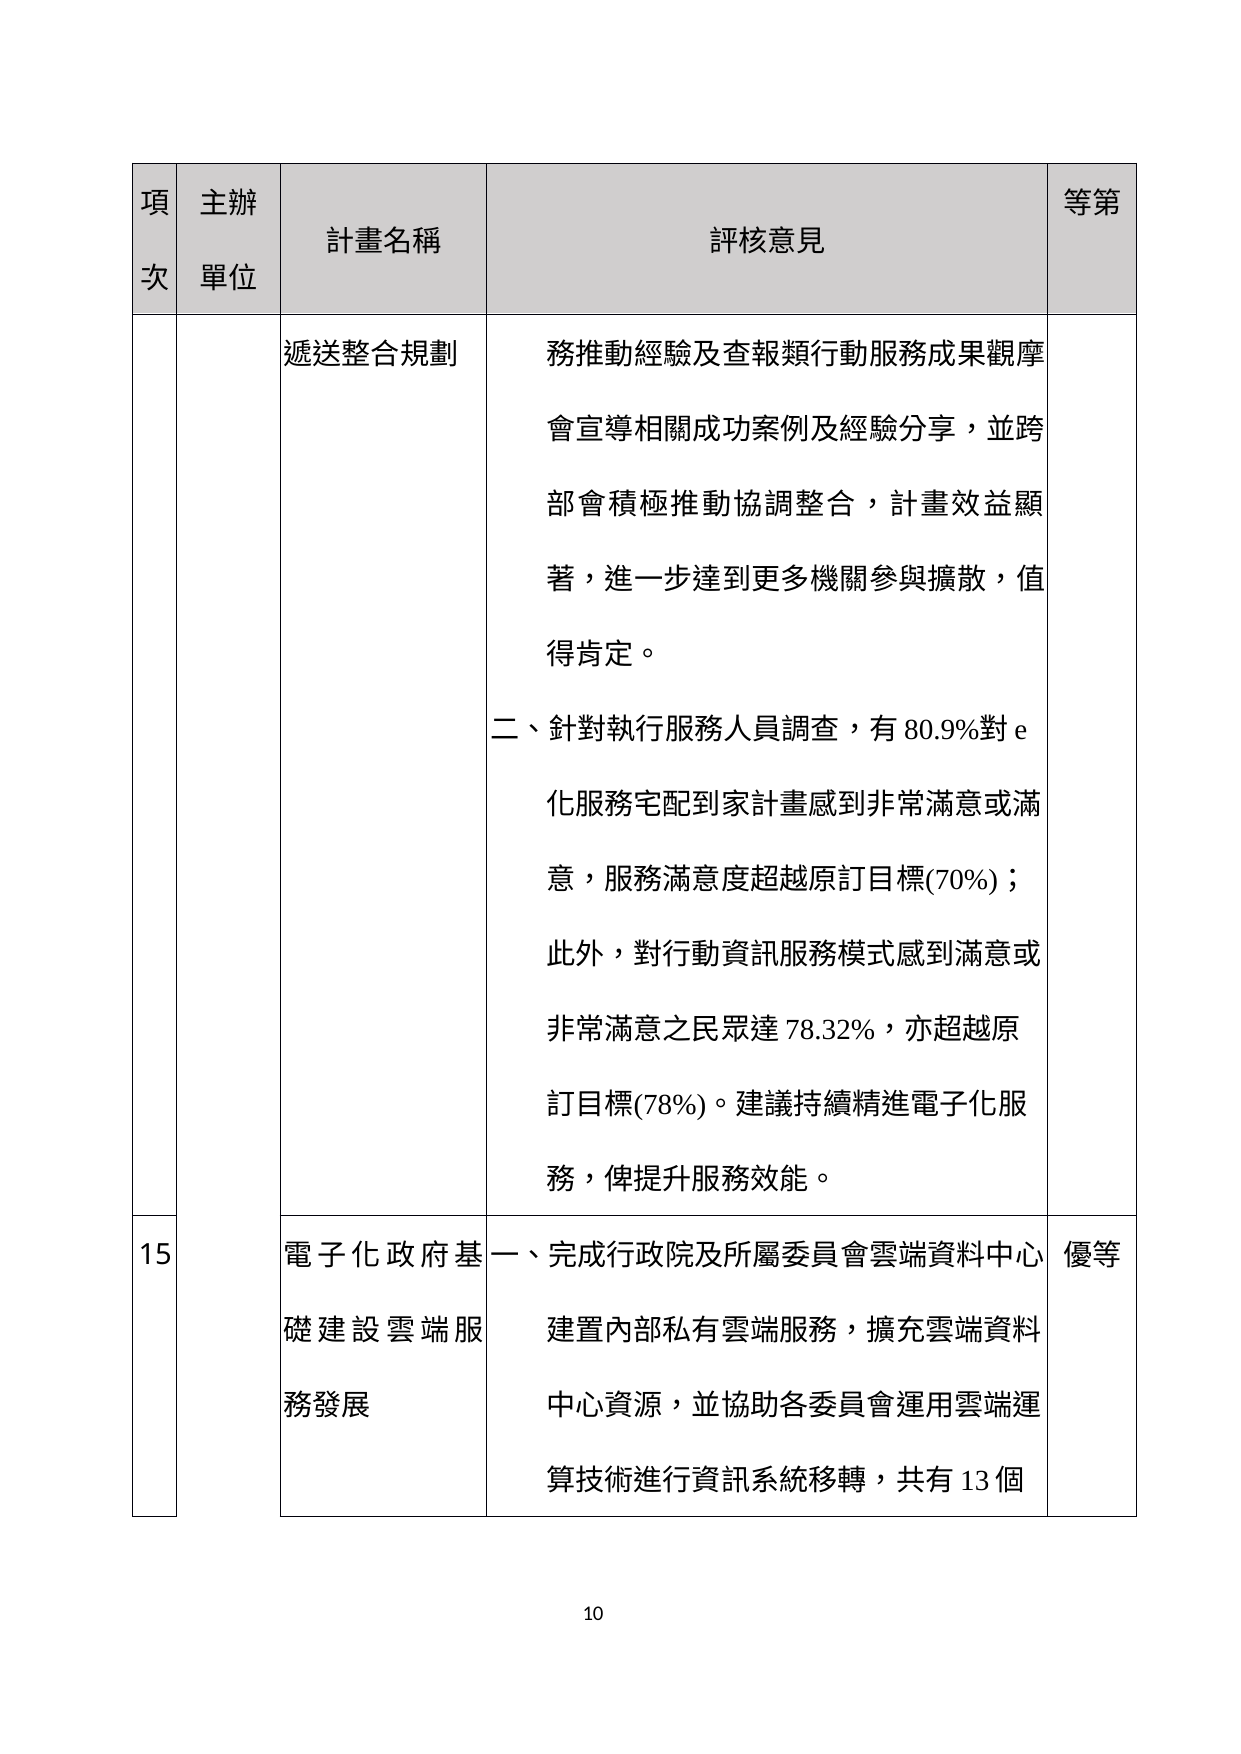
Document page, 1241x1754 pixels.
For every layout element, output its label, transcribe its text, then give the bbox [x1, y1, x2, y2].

table_header 計畫名稱 [281, 164, 486, 313]
table_header 等第 [1048, 164, 1136, 313]
table_cell 務推動經驗及查報類行動服務成果觀摩會宣導相關成功案例及經驗分享，並跨部會積極推動協調整合，計畫效益顯著，進一步達到更多機關參與擴散，值得肯定。 二、針對執行服務人員調查，有80.9%對e化服務宅配到家計畫感到非常滿意或滿意，服務滿意度超越原訂目標(70%)；此外，對行動資訊服務模式感到滿意或非常滿意之民眾達78.32%，亦超越原訂目標(78%)。建議持續精進電子化服務，俾提升服務效能。 [487, 315, 1047, 1214]
table_cell [133, 315, 176, 1214]
table_header 項次 [133, 164, 176, 313]
table_cell 電子化政府基礎建設雲端服務發展 [281, 1216, 486, 1516]
table_cell 一、完成行政院及所屬委員會雲端資料中心建置內部私有雲端服務，擴充雲端資料中心資源，並協助各委員會運用雲端運算技術進行資訊系統移轉，共有13個 [487, 1216, 1047, 1516]
table_cell 優等 [1048, 1216, 1136, 1516]
table_cell 15 [133, 1216, 176, 1516]
table_cell [177, 315, 280, 1516]
table_header 主辦 單位 [177, 164, 280, 313]
table_cell 遞送整合規劃 [281, 315, 486, 1214]
table_cell [1048, 315, 1136, 1214]
table_header 評核意見 [487, 164, 1047, 313]
